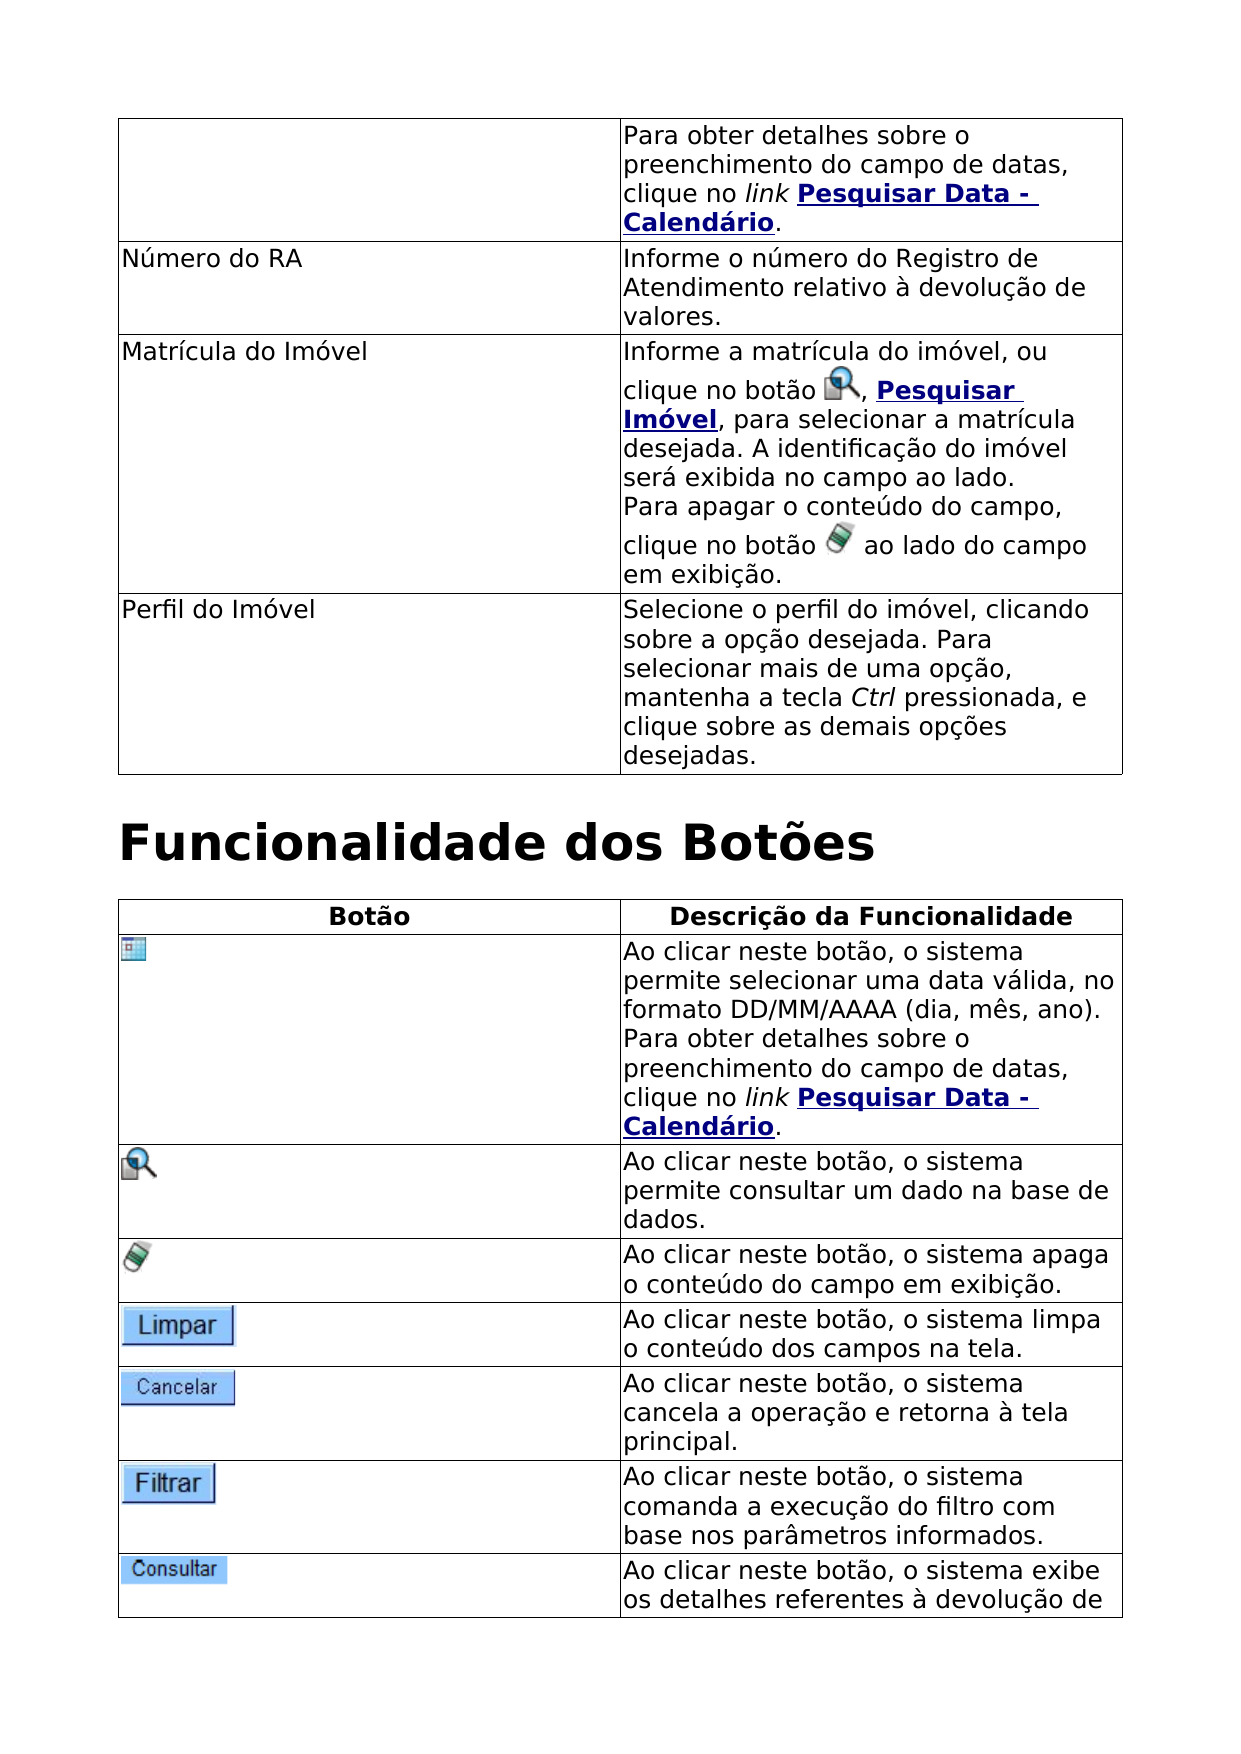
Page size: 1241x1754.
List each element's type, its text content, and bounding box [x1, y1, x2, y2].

table_cell Perfil do Imóvel [119, 594, 620, 773]
table_cell [119, 1554, 620, 1617]
table_cell Ao clicar neste botão, o sistema limpa o conteúdo dos campos na tela. [621, 1303, 1122, 1366]
table_cell Ao clicar neste botão, o sistema permite consultar um dado na base de dados. [621, 1145, 1122, 1238]
table_cell [119, 1303, 620, 1366]
picture [121, 1462, 217, 1505]
table_cell [119, 1461, 620, 1553]
table_cell Ao clicar neste botão, o sistema cancela a operação e retorna à tela principal. [621, 1367, 1122, 1459]
picture [121, 1556, 228, 1586]
table_cell [119, 1239, 620, 1302]
picture [121, 1147, 157, 1180]
table_cell Número do RA [119, 242, 620, 334]
table_cell [119, 119, 620, 241]
table_cell [119, 1145, 620, 1238]
table_cell [119, 1367, 620, 1459]
table_cell Ao clicar neste botão, o sistema apaga o conteúdo do campo em exibição. [621, 1239, 1122, 1302]
subtitle Funcionalidade dos Botões [118, 813, 1122, 872]
table_cell [119, 935, 620, 1144]
picture [824, 521, 856, 555]
table_cell Matrícula do Imóvel [119, 335, 620, 593]
picture [121, 1305, 237, 1347]
picture [121, 1369, 236, 1407]
table_header Descrição da Funcionalidade [621, 900, 1122, 934]
picture [121, 937, 147, 961]
table_cell Informe a matrícula do imóvel, ou clique no botão , Pesquisar Imóvel, para selecionar a matrícula desejada. A identificação do imóvel será exibida no campo ao lado. Para apagar o conteúdo do campo, clique no botão ao lado do campo em exibição. [621, 335, 1122, 593]
table_cell Informe o número do Registro de Atendimento relativo à devolução de valores. [621, 242, 1122, 334]
picture [121, 1240, 153, 1274]
table_cell Ao clicar neste botão, o sistema permite selecionar uma data válida, no formato DD/MM/AAAA (dia, mês, ano). Para obter detalhes sobre o preenchimento do campo de datas, clique no link Pesquisar Data - Calendário. [621, 935, 1122, 1144]
picture [824, 366, 861, 400]
table_cell Para obter detalhes sobre o preenchimento do campo de datas, clique no link Pesquisar Data - Calendário. [621, 119, 1122, 241]
table_cell Ao clicar neste botão, o sistema comanda a execução do filtro com base nos parâmetros informados. [621, 1461, 1122, 1553]
table_header Botão [119, 900, 620, 934]
table_cell Ao clicar neste botão, o sistema exibe os detalhes referentes à devolução de [621, 1554, 1122, 1617]
table_cell Selecione o perfil do imóvel, clicando sobre a opção desejada. Para selecionar mais de uma opção, mantenha a tecla Ctrl pressionada, e clique sobre as demais opções desejadas. [621, 594, 1122, 773]
